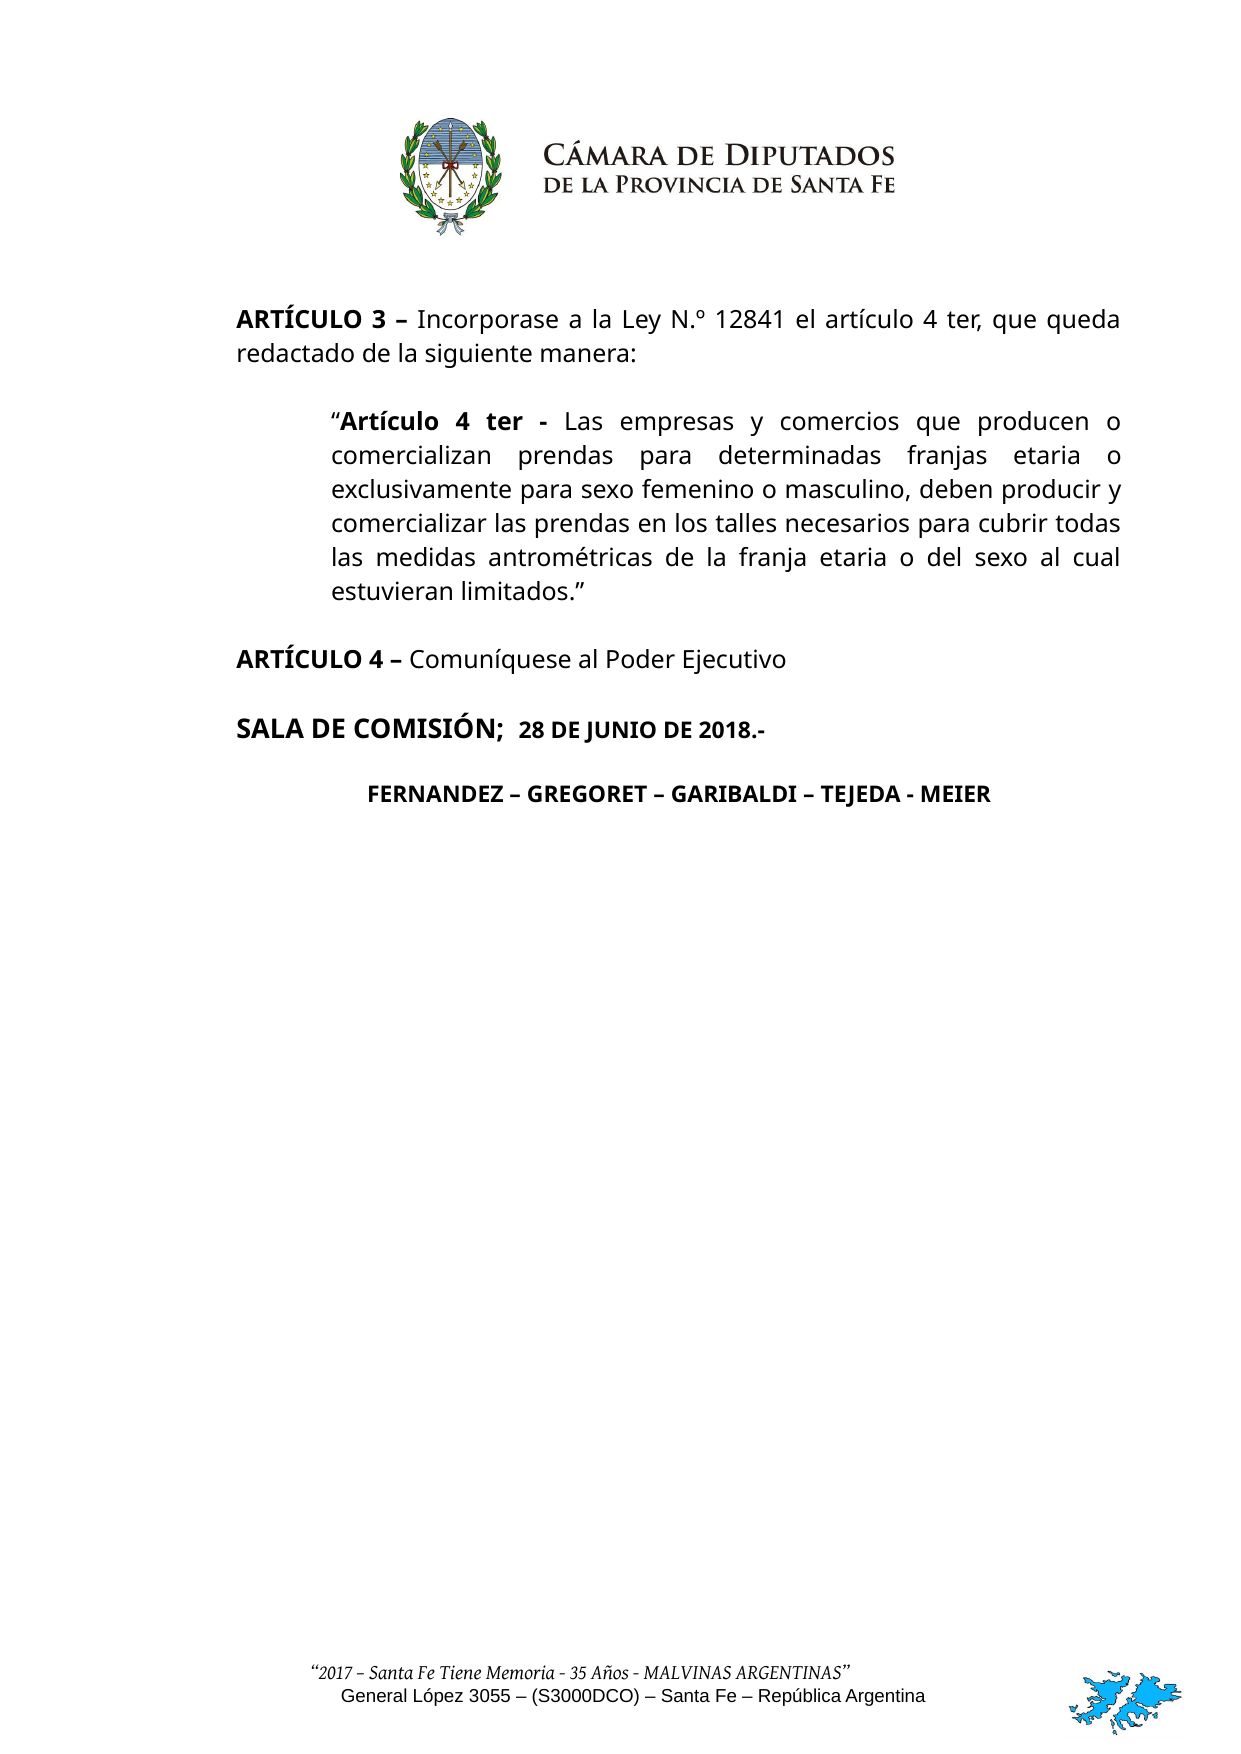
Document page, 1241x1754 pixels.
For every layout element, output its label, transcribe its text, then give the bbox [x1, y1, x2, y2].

text FIRMANTE: ALBERTO D. MONTI [236, 1073, 1122, 1107]
picture [400, 118, 895, 240]
text “Artículo 4 ter - Las empresas y comercios que producen o comercializan prendas para determinadas franjas etaria o exclusivamente para sexo femenino o masculino, deben producir y comercializar las prendas en los talles necesarios para cubrir todas las medidas antrométricas de la franja etaria o del sexo al cual estuvieran limitados.” [331, 403, 1122, 608]
text ARTÍCULO 3 – Incorporase a la Ley N.º 12841 el artículo 4 ter, que queda redactado de la siguiente manera: [236, 301, 1122, 369]
text SALA DE COMISIÓN; 28 DE JUNIO DE 2018.- [236, 710, 1122, 747]
text ARTÍCULO 4 – Comuníquese al Poder Ejecutivo [236, 642, 1122, 676]
picture [1062, 1665, 1185, 1739]
text FERNANDEZ – GREGORET – GARIBALDI – TEJEDA - MEIER [236, 778, 1122, 809]
